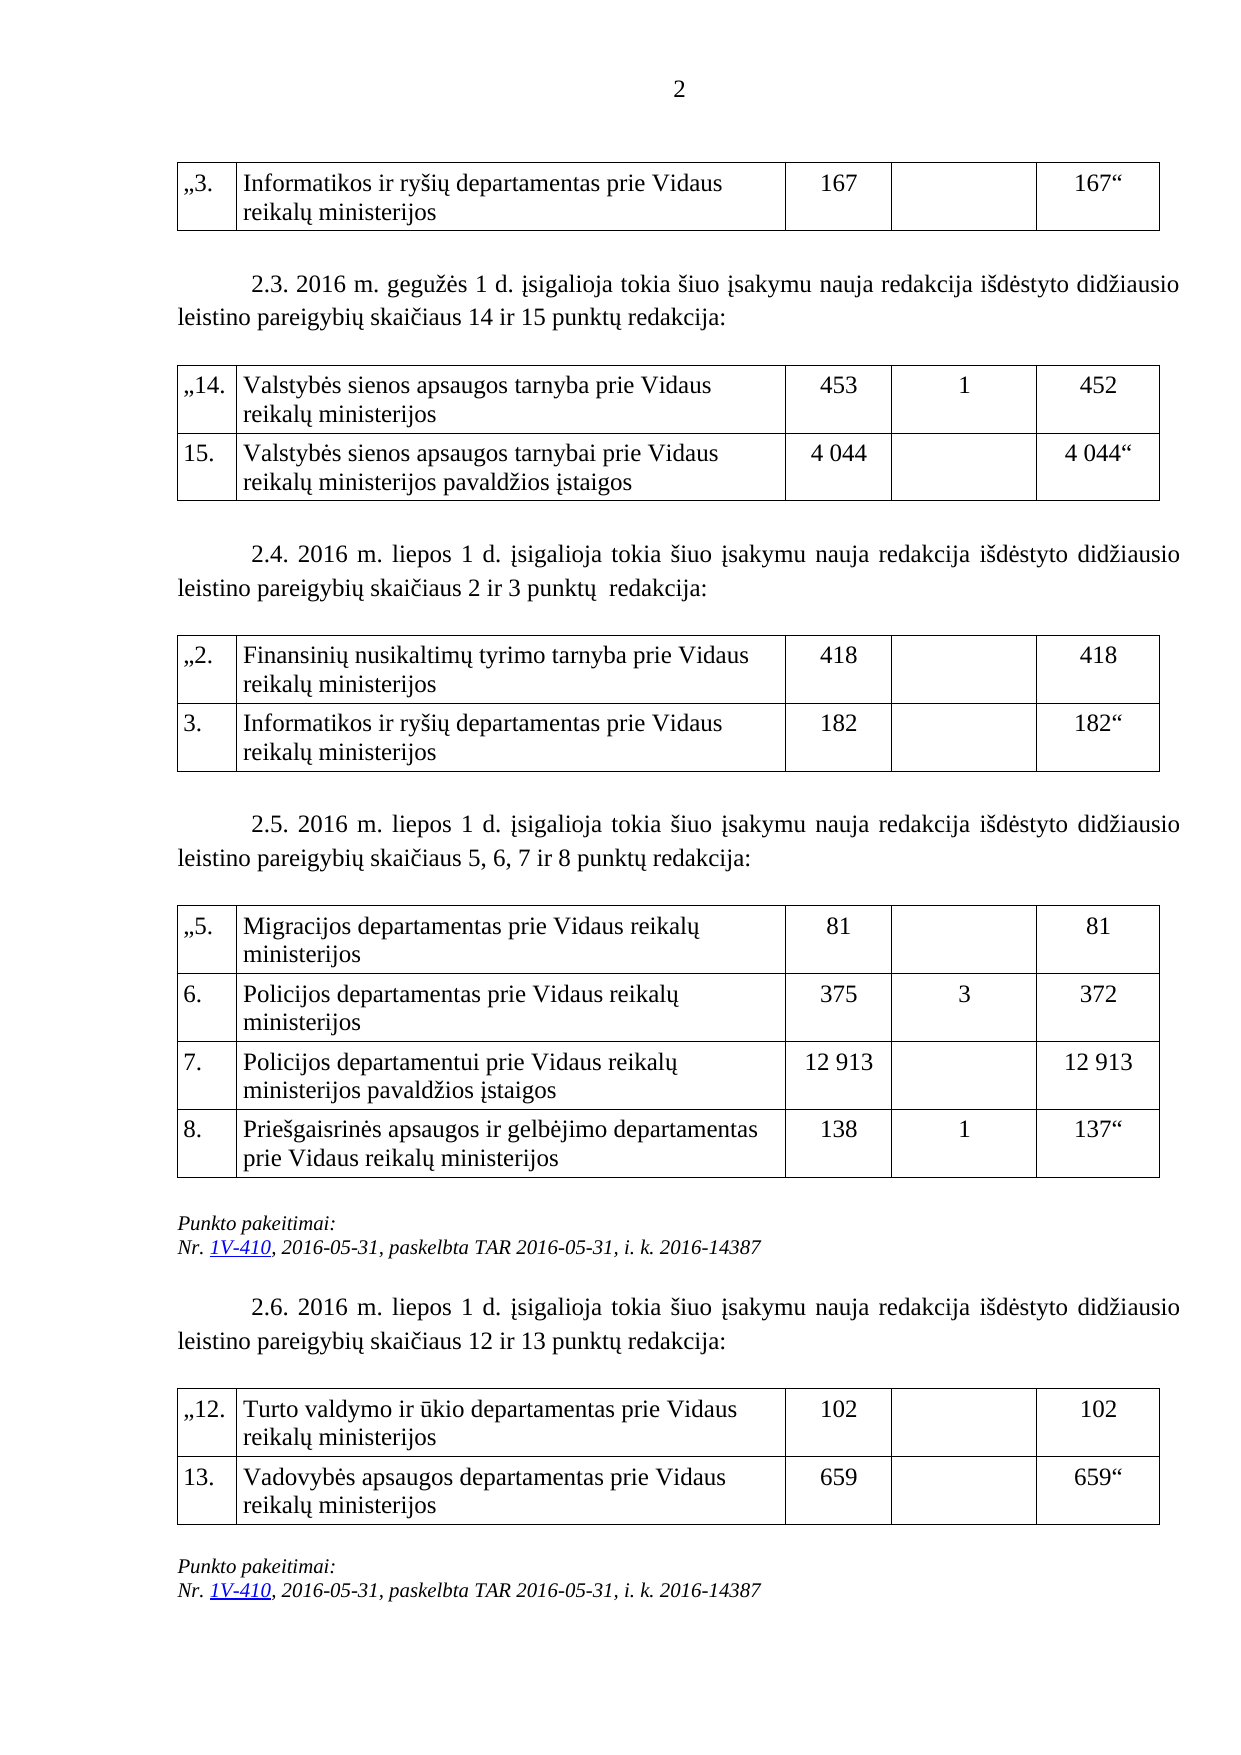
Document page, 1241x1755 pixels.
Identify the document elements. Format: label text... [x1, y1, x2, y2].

table_header „5. [178, 906, 236, 973]
table_cell 659“ [1037, 1457, 1159, 1524]
text 2.3. 2016 m. gegužės 1 d. įsigalioja tokia šiuo įsakymu nauja redakcija išdėstyto didžiausio leistino pareigybių skaičiaus 14 ir 15 punktų redakcija: [177, 264, 1181, 331]
table_cell 12 913 [786, 1042, 891, 1109]
table_cell 15. [178, 434, 236, 500]
table_header „14. [178, 366, 236, 432]
table_cell Policijos departamentas prie Vidaus reikalų ministerijos [237, 974, 785, 1041]
table_cell 372 [1037, 974, 1159, 1041]
table_header [892, 636, 1036, 703]
table_cell 182“ [1037, 704, 1159, 771]
text 2.5. 2016 m. liepos 1 d. įsigalioja tokia šiuo įsakymu nauja redakcija išdėstyto didžiausio leistino pareigybių skaičiaus 5, 6, 7 ir 8 punktų redakcija: [177, 805, 1181, 872]
table_cell 13. [178, 1457, 236, 1524]
table_header Migracijos departamentas prie Vidaus reikalų ministerijos [237, 906, 785, 973]
table_cell 182 [786, 704, 891, 771]
table_header „3. [178, 163, 236, 230]
table_header 453 [786, 366, 891, 432]
table_header 418 [1037, 636, 1159, 703]
table_cell [892, 704, 1036, 771]
table_cell Policijos departamentui prie Vidaus reikalų ministerijos pavaldžios įstaigos [237, 1042, 785, 1109]
table_header 167“ [1037, 163, 1159, 230]
table_cell [892, 434, 1036, 500]
table_cell 375 [786, 974, 891, 1041]
table_cell 4 044“ [1037, 434, 1159, 500]
table_header Informatikos ir ryšių departamentas prie Vidaus reikalų ministerijos [237, 163, 785, 230]
table_header 452 [1037, 366, 1159, 432]
table_cell Valstybės sienos apsaugos tarnybai prie Vidaus reikalų ministerijos pavaldžios įstaigos [237, 434, 785, 500]
table_cell 4 044 [786, 434, 891, 500]
table_header 1 [892, 366, 1036, 432]
table_cell Vadovybės apsaugos departamentas prie Vidaus reikalų ministerijos [237, 1457, 785, 1524]
text Nr. 1V-410, 2016-05-31, paskelbta TAR 2016-05-31, i. k. 2016-14387 [177, 1578, 1181, 1602]
table_cell 137“ [1037, 1110, 1159, 1177]
table_header 102 [1037, 1389, 1159, 1456]
table_header Valstybės sienos apsaugos tarnyba prie Vidaus reikalų ministerijos [237, 366, 785, 432]
table_header „12. [178, 1389, 236, 1456]
table_cell 12 913 [1037, 1042, 1159, 1109]
text Punkto pakeitimai: [177, 1553, 1181, 1578]
table_cell [892, 1457, 1036, 1524]
table_header 81 [786, 906, 891, 973]
table_cell Informatikos ir ryšių departamentas prie Vidaus reikalų ministerijos [237, 704, 785, 771]
text 2.6. 2016 m. liepos 1 d. įsigalioja tokia šiuo įsakymu nauja redakcija išdėstyto didžiausio leistino pareigybių skaičiaus 12 ir 13 punktų redakcija: [177, 1288, 1181, 1354]
table_header [892, 1389, 1036, 1456]
table_header 102 [786, 1389, 891, 1456]
text Nr. 1V-410, 2016-05-31, paskelbta TAR 2016-05-31, i. k. 2016-14387 [177, 1235, 1181, 1259]
table_header „2. [178, 636, 236, 703]
table_cell [892, 1042, 1036, 1109]
table_cell 3 [892, 974, 1036, 1041]
table_header 81 [1037, 906, 1159, 973]
table_header 167 [786, 163, 891, 230]
table_header Finansinių nusikaltimų tyrimo tarnyba prie Vidaus reikalų ministerijos [237, 636, 785, 703]
table_header [892, 163, 1036, 230]
table_cell 659 [786, 1457, 891, 1524]
table_cell 7. [178, 1042, 236, 1109]
table_cell 3. [178, 704, 236, 771]
text Punkto pakeitimai: [177, 1211, 1181, 1235]
table_cell 138 [786, 1110, 891, 1177]
table_cell 1 [892, 1110, 1036, 1177]
table_header [892, 906, 1036, 973]
table_cell Priešgaisrinės apsaugos ir gelbėjimo departamentas prie Vidaus reikalų ministerijos [237, 1110, 785, 1177]
table_header 418 [786, 636, 891, 703]
text 2.4. 2016 m. liepos 1 d. įsigalioja tokia šiuo įsakymu nauja redakcija išdėstyto didžiausio leistino pareigybių skaičiaus 2 ir 3 punktų redakcija: [177, 535, 1181, 601]
table_header Turto valdymo ir ūkio departamentas prie Vidaus reikalų ministerijos [237, 1389, 785, 1456]
table_cell 6. [178, 974, 236, 1041]
table_cell 8. [178, 1110, 236, 1177]
